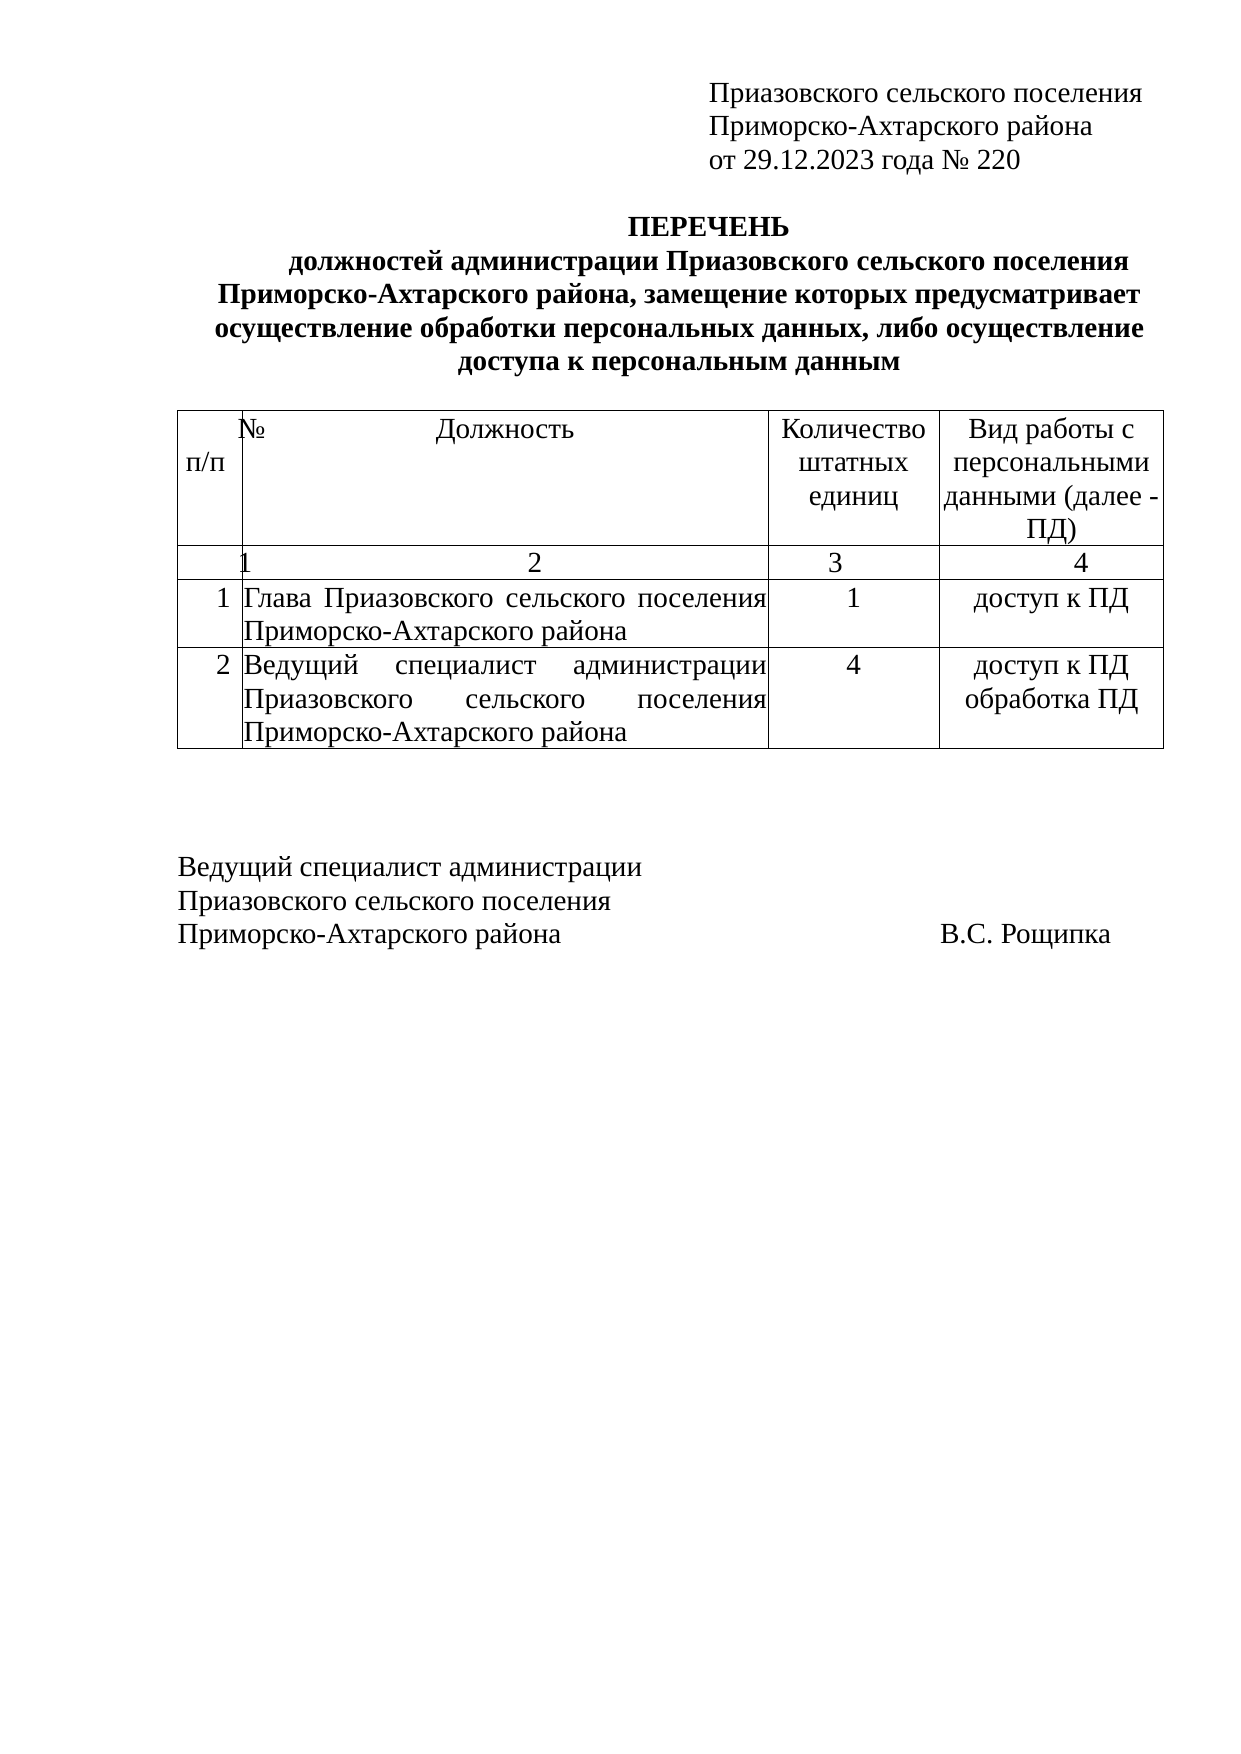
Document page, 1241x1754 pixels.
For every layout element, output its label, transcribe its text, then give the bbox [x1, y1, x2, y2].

table_header Должность [243, 411, 768, 545]
table_cell 1 [178, 580, 242, 647]
text ПЕРЕЧЕНЬ [177, 209, 1181, 243]
table_header Вид работы с персональными данными (далее - ПД) [940, 411, 1163, 545]
text Приморско-Ахтарского района В.С. Рощипка [177, 916, 1181, 950]
table_cell Ведущий специалист администрации Приазовского сельского поселения Приморско-Ахтарского района [243, 648, 768, 748]
table_cell доступ к ПД обработка ПД [940, 648, 1163, 748]
table_cell 2 [178, 648, 242, 748]
table_cell доступ к ПД [940, 580, 1163, 647]
table_cell 1 [178, 546, 242, 579]
table_cell Глава Приазовского сельского поселения Приморско-Ахтарского района [243, 580, 768, 647]
table_cell 1 [769, 580, 939, 647]
table_cell 4 [940, 546, 1163, 579]
table_cell 4 [769, 648, 939, 748]
table_header № п/п [178, 411, 242, 545]
text Приазовского сельского поселения [177, 75, 1181, 108]
text Ведущий специалист администрации [177, 849, 1181, 883]
text Приазовского сельского поселения [177, 883, 1181, 916]
table_cell 2 [243, 546, 768, 579]
table_cell 3 [769, 546, 939, 579]
table_header Количество штатных единиц [769, 411, 939, 545]
text от 29.12.2023 года № 220 [177, 142, 1181, 176]
text Приморско-Ахтарского района [177, 108, 1181, 142]
text должностей администрации Приазовского сельского поселения Приморско-Ахтарского района, замещение которых предусматривает осуществление обработки персональных данных, либо осуществление доступа к персональным данным [177, 243, 1181, 377]
